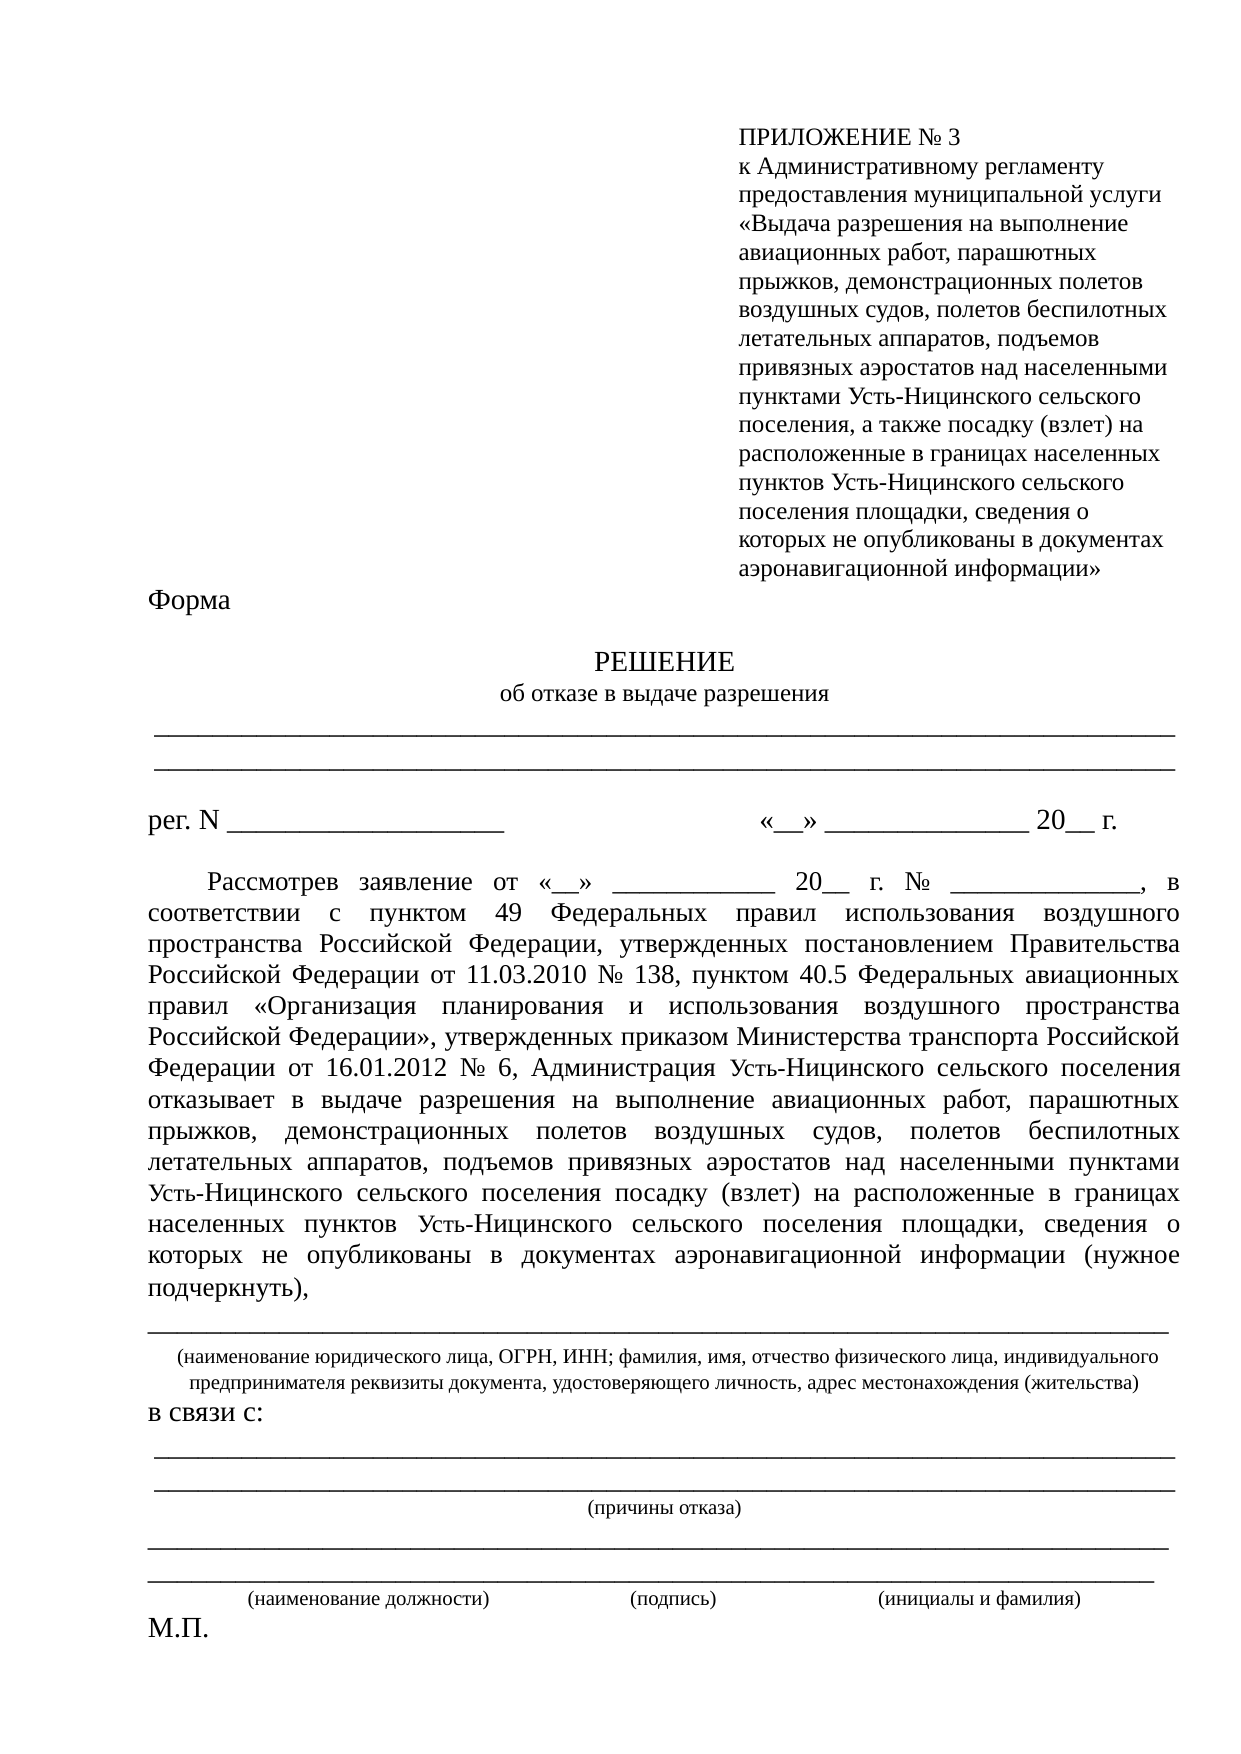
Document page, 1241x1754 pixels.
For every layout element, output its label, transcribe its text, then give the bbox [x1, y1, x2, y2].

text к Административному регламенту предоставления муниципальной услуги «Выдача разрешения на выполнение авиационных работ, парашютных прыжков, демонстрационных полетов воздушных судов, полетов беспилотных летательных аппаратов, подъемов привязных аэростатов над населенными пунктами Усть-Ницинского сельского поселения, а также посадку (взлет) на расположенные в границах населенных пунктов Усть-Ницинского сельского поселения площадки, сведения о которых не опубликованы в документах аэронавигационной информации» [738, 151, 1181, 582]
text в связи с: [148, 1394, 1181, 1428]
text ПРИЛОЖЕНИЕ № 3 [738, 122, 1181, 151]
text рег. N ___________________ «__» ______________ 20__ г. [148, 802, 1181, 836]
text об отказе в выдаче разрешения ____________________________________________________________________________________________________________________________________________ [148, 678, 1181, 774]
text М.П. [148, 1610, 1181, 1644]
text Форма [148, 582, 1181, 616]
text ___________________________________________________________________________________________________________________________________________ [148, 1519, 1181, 1586]
text (наименование юридического лица, ОГРН, ИНН; фамилия, имя, отчество физического лица, индивидуального предпринимателя реквизиты документа, удостоверяющего личность, адрес местонахождения (жительства) [148, 1337, 1181, 1394]
text Рассмотрев заявление от «__» ____________ 20__ г. № ______________, в соответствии с пунктом 49 Федеральных правил использования воздушного пространства Российской Федерации, утвержденных постановлением Правительства Российской Федерации от 11.03.2010 № 138, пунктом 40.5 Федеральных авиационных правил «Организация планирования и использования воздушного пространства Российской Федерации», утвержденных приказом Министерства транспорта Российской Федерации от 16.01.2012 № 6, Администрация Усть-Ницинского сельского поселения отказывает в выдаче разрешения на выполнение авиационных работ, парашютных прыжков, демонстрационных полетов воздушных судов, полетов беспилотных летательных аппаратов, подъемов привязных аэростатов над населенными пунктами Усть-Ницинского сельского поселения посадку (взлет) на расположенные в границах населенных пунктов Усть-Ницинского сельского поселения площадки, сведения о которых не опубликованы в документах аэронавигационной информации (нужное подчеркнуть), ______________________________________________________________________ [148, 865, 1181, 1337]
text ____________________________________________________________________________________________________________________________________________ (причины отказа) [148, 1428, 1181, 1519]
text РЕШЕНИЕ [148, 644, 1181, 678]
text (наименование должности) (подпись) (инициалы и фамилия) [148, 1586, 1181, 1610]
